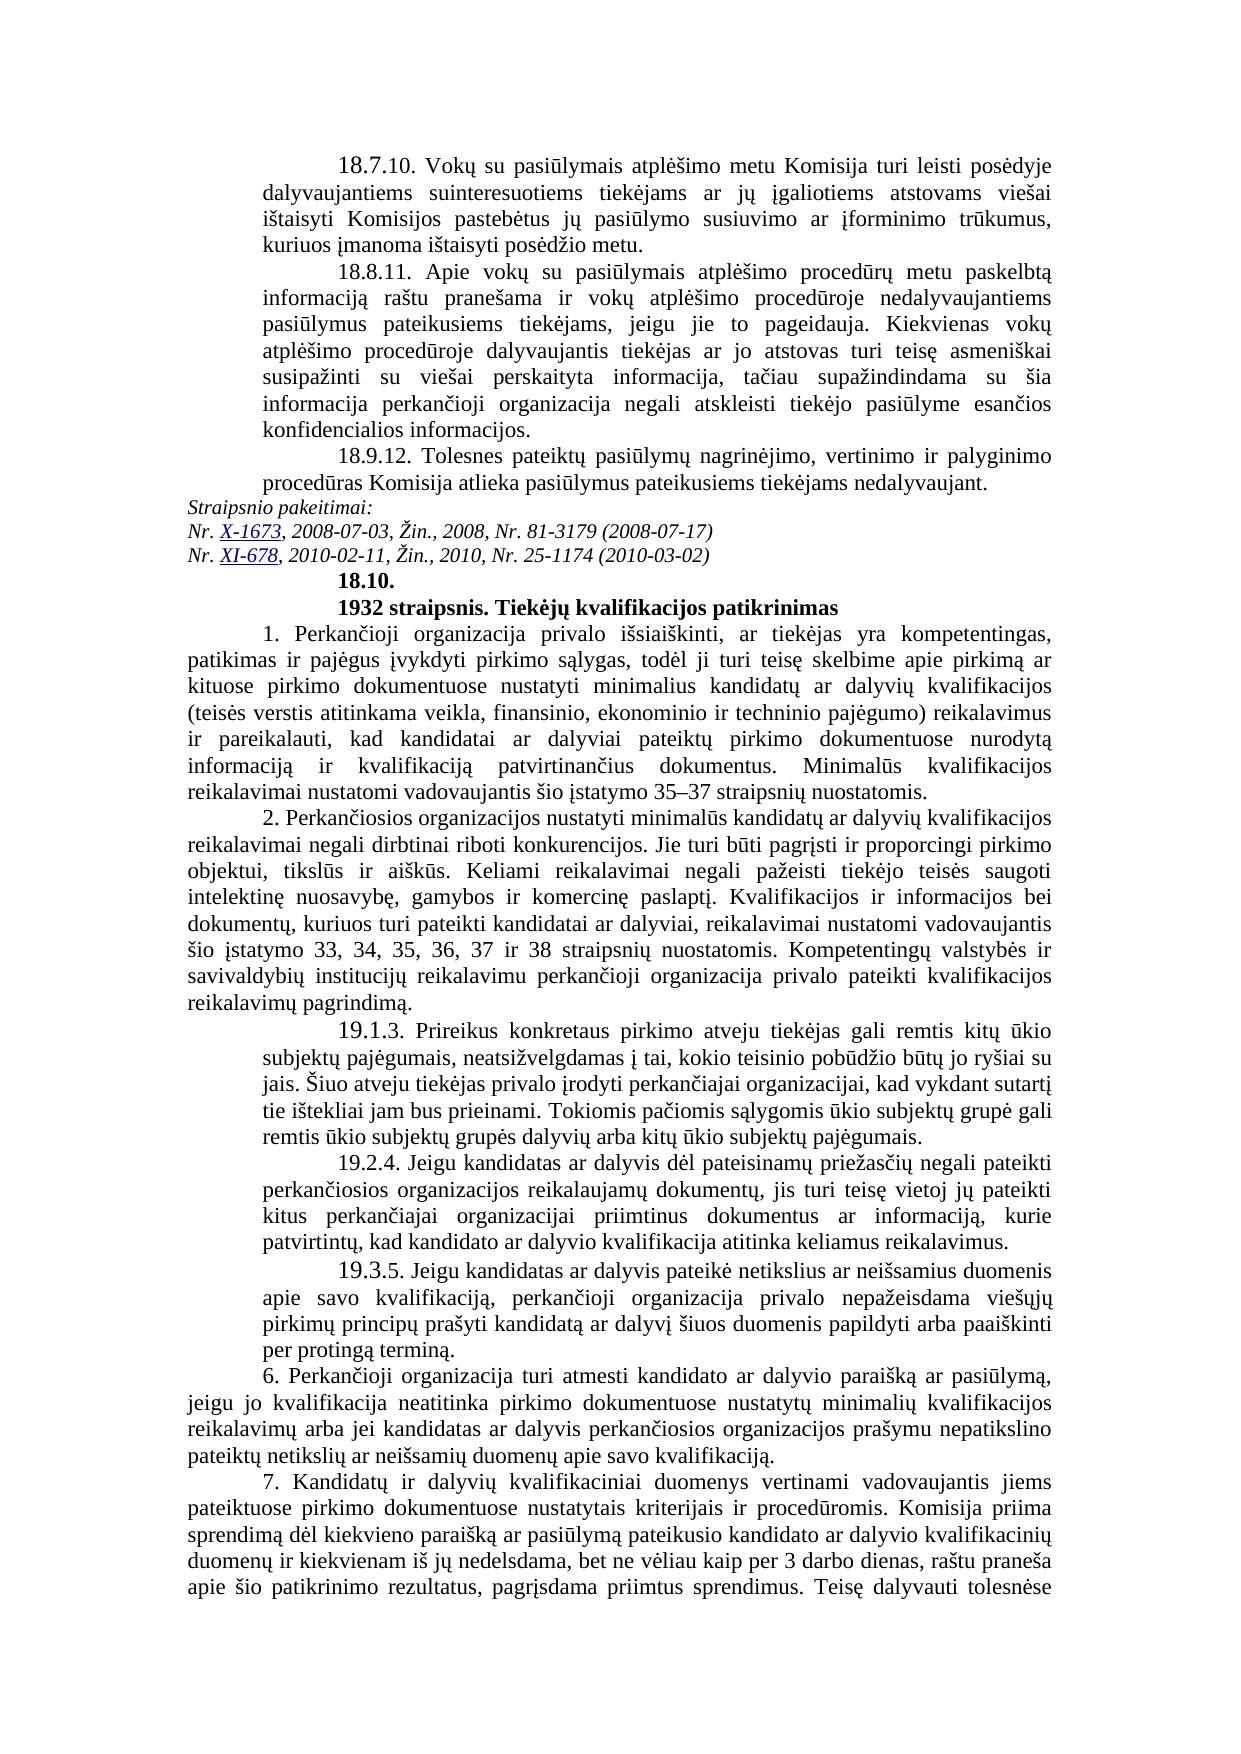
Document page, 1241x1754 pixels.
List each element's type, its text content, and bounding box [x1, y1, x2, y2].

text 7. Kandidatų ir dalyvių kvalifikaciniai duomenys vertinami vadovaujantis jiems pateiktuose pirkimo dokumentuose nustatytais kriterijais ir procedūromis. Komisija priima sprendimą dėl kiekvieno paraišką ar pasiūlymą pateikusio kandidato ar dalyvio kvalifikacinių duomenų ir kiekvienam iš jų nedelsdama, bet ne vėliau kaip per 3 darbo dienas, raštu praneša apie šio patikrinimo rezultatus, pagrįsdama priimtus sprendimus. Teisę dalyvauti tolesnėse [187, 1468, 1053, 1600]
subtitle 11. Apie vokų su pasiūlymais atplėšimo procedūrų metu paskelbtą informaciją raštu pranešama ir vokų atplėšimo procedūroje nedalyvaujantiems pasiūlymus pateikusiems tiekėjams, jeigu jie to pageidauja. Kiekvienas vokų atplėšimo procedūroje dalyvaujantis tiekėjas ar jo atstovas turi teisę asmeniškai susipažinti su viešai perskaityta informacija, tačiau supažindindama su šia informacija perkančioji organizacija negali atskleisti tiekėjo pasiūlyme esančios konfidencialios informacijos. [187, 258, 1053, 442]
text 6. Perkančioji organizacija turi atmesti kandidato ar dalyvio paraišką ar pasiūlymą, jeigu jo kvalifikacija neatitinka pirkimo dokumentuose nustatytų minimalių kvalifikacijos reikalavimų arba jei kandidatas ar dalyvis perkančiosios organizacijos prašymu nepatikslino pateiktų netikslių ar neišsamių duomenų apie savo kvalifikaciją. [187, 1363, 1053, 1468]
subtitle 10. Vokų su pasiūlymais atplėšimo metu Komisija turi leisti posėdyje dalyvaujantiems suinteresuotiems tiekėjams ar jų įgaliotiems atstovams viešai ištaisyti Komisijos pastebėtus jų pasiūlymo susiuvimo ar įforminimo trūkumus, kuriuos įmanoma ištaisyti posėdžio metu. [187, 150, 1053, 258]
text 1. Perkančioji organizacija privalo išsiaiškinti, ar tiekėjas yra kompetentingas, patikimas ir pajėgus įvykdyti pirkimo sąlygas, todėl ji turi teisę skelbime apie pirkimą ar kituose pirkimo dokumentuose nustatyti minimalius kandidatų ar dalyvių kvalifikacijos (teisės verstis atitinkama veikla, finansinio, ekonominio ir techninio pajėgumo) reikalavimus ir pareikalauti, kad kandidatai ar dalyviai pateiktų pirkimo dokumentuose nurodytą informaciją ir kvalifikaciją patvirtinančius dokumentus. Minimalūs kvalifikacijos reikalavimai nustatomi vadovaujantis šio įstatymo 35–37 straipsnių nuostatomis. [187, 620, 1053, 804]
subtitle 12. Tolesnes pateiktų pasiūlymų nagrinėjimo, vertinimo ir palyginimo procedūras Komisija atlieka pasiūlymus pateikusiems tiekėjams nedalyvaujant. [187, 442, 1053, 495]
text Nr. XI-678, 2010-02-11, Žin., 2010, Nr. 25-1174 (2010-03-02) [187, 543, 1053, 567]
subtitle 3. Prireikus konkretaus pirkimo atveju tiekėjas gali remtis kitų ūkio subjektų pajėgumais, neatsižvelgdamas į tai, kokio teisinio pobūdžio būtų jo ryšiai su jais. Šiuo atveju tiekėjas privalo įrodyti perkančiajai organizacijai, kad vykdant sutartį tie ištekliai jam bus prieinami. Tokiomis pačiomis sąlygomis ūkio subjektų grupė gali remtis ūkio subjektų grupės dalyvių arba kitų ūkio subjektų pajėgumais. [187, 1015, 1053, 1149]
subtitle 32 straipsnis. Tiekėjų kvalifikacijos patikrinimas [187, 593, 1053, 620]
text 2. Perkančiosios organizacijos nustatyti minimalūs kandidatų ar dalyvių kvalifikacijos reikalavimai negali dirbtinai riboti konkurencijos. Jie turi būti pagrįsti ir proporcingi pirkimo objektui, tikslūs ir aiškūs. Keliami reikalavimai negali pažeisti tiekėjo teisės saugoti intelektinę nuosavybę, gamybos ir komercinę paslaptį. Kvalifikacijos ir informacijos bei dokumentų, kuriuos turi pateikti kandidatai ar dalyviai, reikalavimai nustatomi vadovaujantis šio įstatymo 33, 34, 35, 36, 37 ir 38 straipsnių nuostatomis. Kompetentingų valstybės ir savivaldybių institucijų reikalavimu perkančioji organizacija privalo pateikti kvalifikacijos reikalavimų pagrindimą. [187, 804, 1053, 1015]
text Nr. X-1673, 2008-07-03, Žin., 2008, Nr. 81-3179 (2008-07-17) [187, 519, 1053, 543]
subtitle 5. Jeigu kandidatas ar dalyvis pateikė netikslius ar neišsamius duomenis apie savo kvalifikaciją, perkančioji organizacija privalo nepažeisdama viešųjų pirkimų principų prašyti kandidatą ar dalyvį šiuos duomenis papildyti arba paaiškinti per protingą terminą. [187, 1255, 1053, 1363]
subtitle 4. Jeigu kandidatas ar dalyvis dėl pateisinamų priežasčių negali pateikti perkančiosios organizacijos reikalaujamų dokumentų, jis turi teisę vietoj jų pateikti kitus perkančiajai organizacijai priimtinus dokumentus ar informaciją, kurie patvirtintų, kad kandidato ar dalyvio kvalifikacija atitinka keliamus reikalavimus. [187, 1149, 1053, 1255]
text Straipsnio pakeitimai: [187, 495, 1053, 519]
